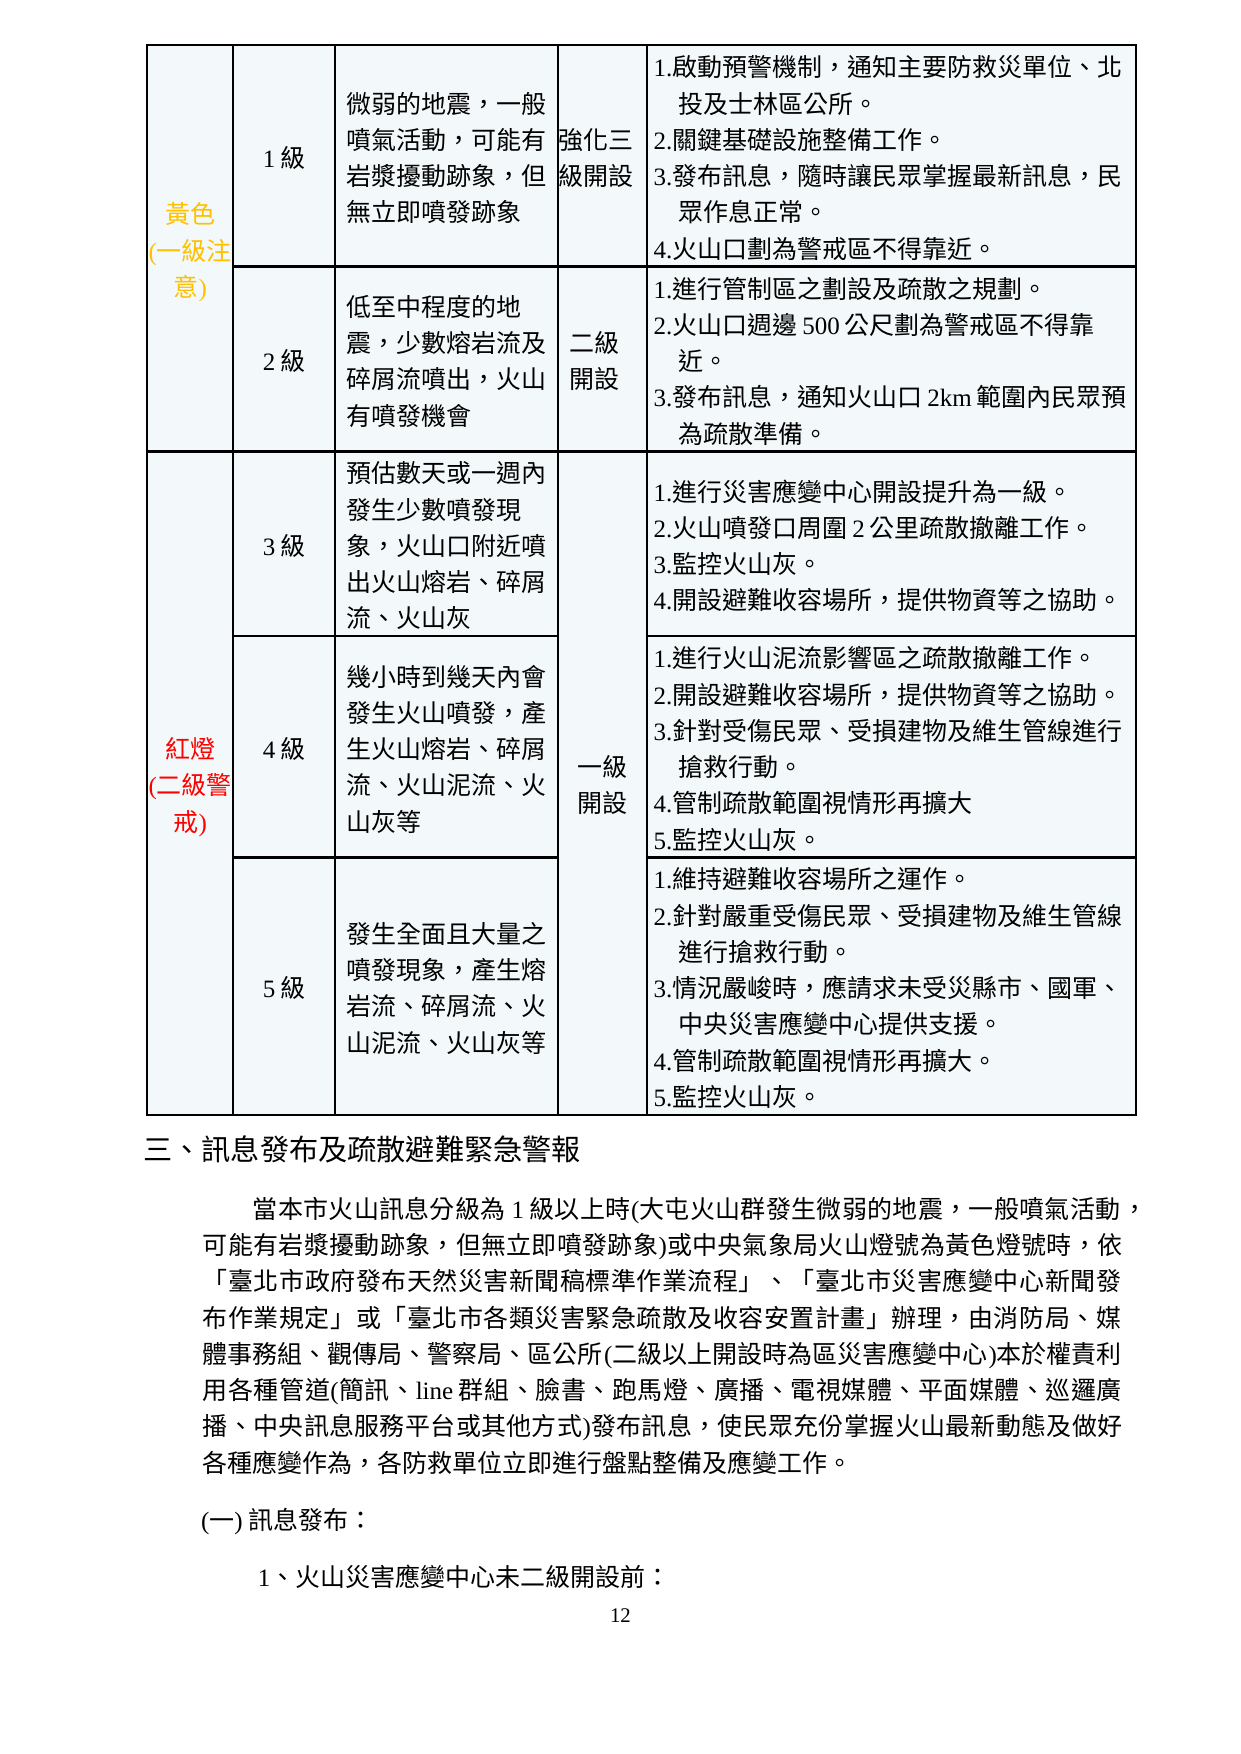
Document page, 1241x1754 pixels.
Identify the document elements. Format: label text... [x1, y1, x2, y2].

table_cell 1.進行災害應變中心開設提升為一級。 2.火山噴發口周圍2公里疏散撤離工作。 3.監控火山灰。 4.開設避難收容場所，提供物資等之協助。 [648, 453, 1135, 635]
text 當本市火山訊息分級為1級以上時(大屯火山群發生微弱的地震，一般噴氣活動，可能有岩漿擾動跡象，但無立即噴發跡象)或中央氣象局火山燈號為黃色燈號時，依「臺北市政府發布天然災害新聞稿標準作業流程」、「臺北市災害應變中心新聞發布作業規定」或「臺北市各類災害緊急疏散及收容安置計畫」辦理，由消防局、媒體事務組、觀傳局、警察局、區公所(二級以上開設時為區災害應變中心)本於權責利用各種管道(簡訊、line群組、臉書、跑馬燈、廣播、電視媒體、平面媒體、巡邏廣播、中央訊息服務平台或其他方式)發布訊息，使民眾充份掌握火山最新動態及做好各種應變作為，各防救單位立即進行盤點整備及應變工作。 [203, 1189, 1122, 1479]
text (一) 訊息發布： [201, 1500, 1122, 1536]
table_cell 黃色 (一級注意) [148, 46, 232, 450]
table_cell 微弱的地震，一般噴氣活動，可能有岩漿擾動跡象，但無立即噴發跡象 [336, 46, 557, 265]
table_cell 二級開設 [559, 268, 646, 450]
table_cell 3級 [234, 453, 334, 635]
table_cell 2級 [234, 268, 334, 450]
table_cell 5級 [234, 859, 334, 1114]
table_cell 預估數天或一週內發生少數噴發現象，火山口附近噴出火山熔岩、碎屑流、火山灰 [336, 453, 557, 635]
table_cell 1.維持避難收容場所之運作。 2.針對嚴重受傷民眾、受損建物及維生管線進行搶救行動。 3.情況嚴峻時，應請求未受災縣市、國軍、中央災害應變中心提供支援。 4.管制疏散範圍視情形再擴大。 5.監控火山灰。 [648, 859, 1135, 1114]
table_cell 1.進行火山泥流影響區之疏散撤離工作。 2.開設避難收容場所，提供物資等之協助。 3.針對受傷民眾、受損建物及維生管線進行搶救行動。 4.管制疏散範圍視情形再擴大 5.監控火山灰。 [648, 637, 1135, 856]
text 三、訊息發布及疏散避難緊急警報 [143, 1126, 1122, 1168]
table_cell 1.進行管制區之劃設及疏散之規劃。 2.火山口週邊500公尺劃為警戒區不得靠近。 3.發布訊息，通知火山口2km範圍內民眾預為疏散準備。 [648, 268, 1135, 450]
table_cell 強化三級開設 [559, 46, 646, 265]
table_cell 4級 [234, 637, 334, 856]
table_cell 紅燈 (二級警戒) [148, 453, 232, 1114]
table_cell 發生全面且大量之噴發現象，產生熔岩流、碎屑流、火山泥流、火山灰等 [336, 859, 557, 1114]
table_cell 一級開設 [559, 453, 646, 1114]
table_cell 低至中程度的地震，少數熔岩流及碎屑流噴出，火山有噴發機會 [336, 268, 557, 450]
table_cell 1.啟動預警機制，通知主要防救災單位、北投及士林區公所。 2.關鍵基礎設施整備工作。 3.發布訊息，隨時讓民眾掌握最新訊息，民眾作息正常。 4.火山口劃為警戒區不得靠近。 [648, 46, 1135, 265]
text 1、火山災害應變中心未二級開設前： [258, 1557, 1122, 1593]
table_cell 幾小時到幾天內會發生火山噴發，產生火山熔岩、碎屑流、火山泥流、火山灰等 [336, 637, 557, 856]
table_cell 1級 [234, 46, 334, 265]
